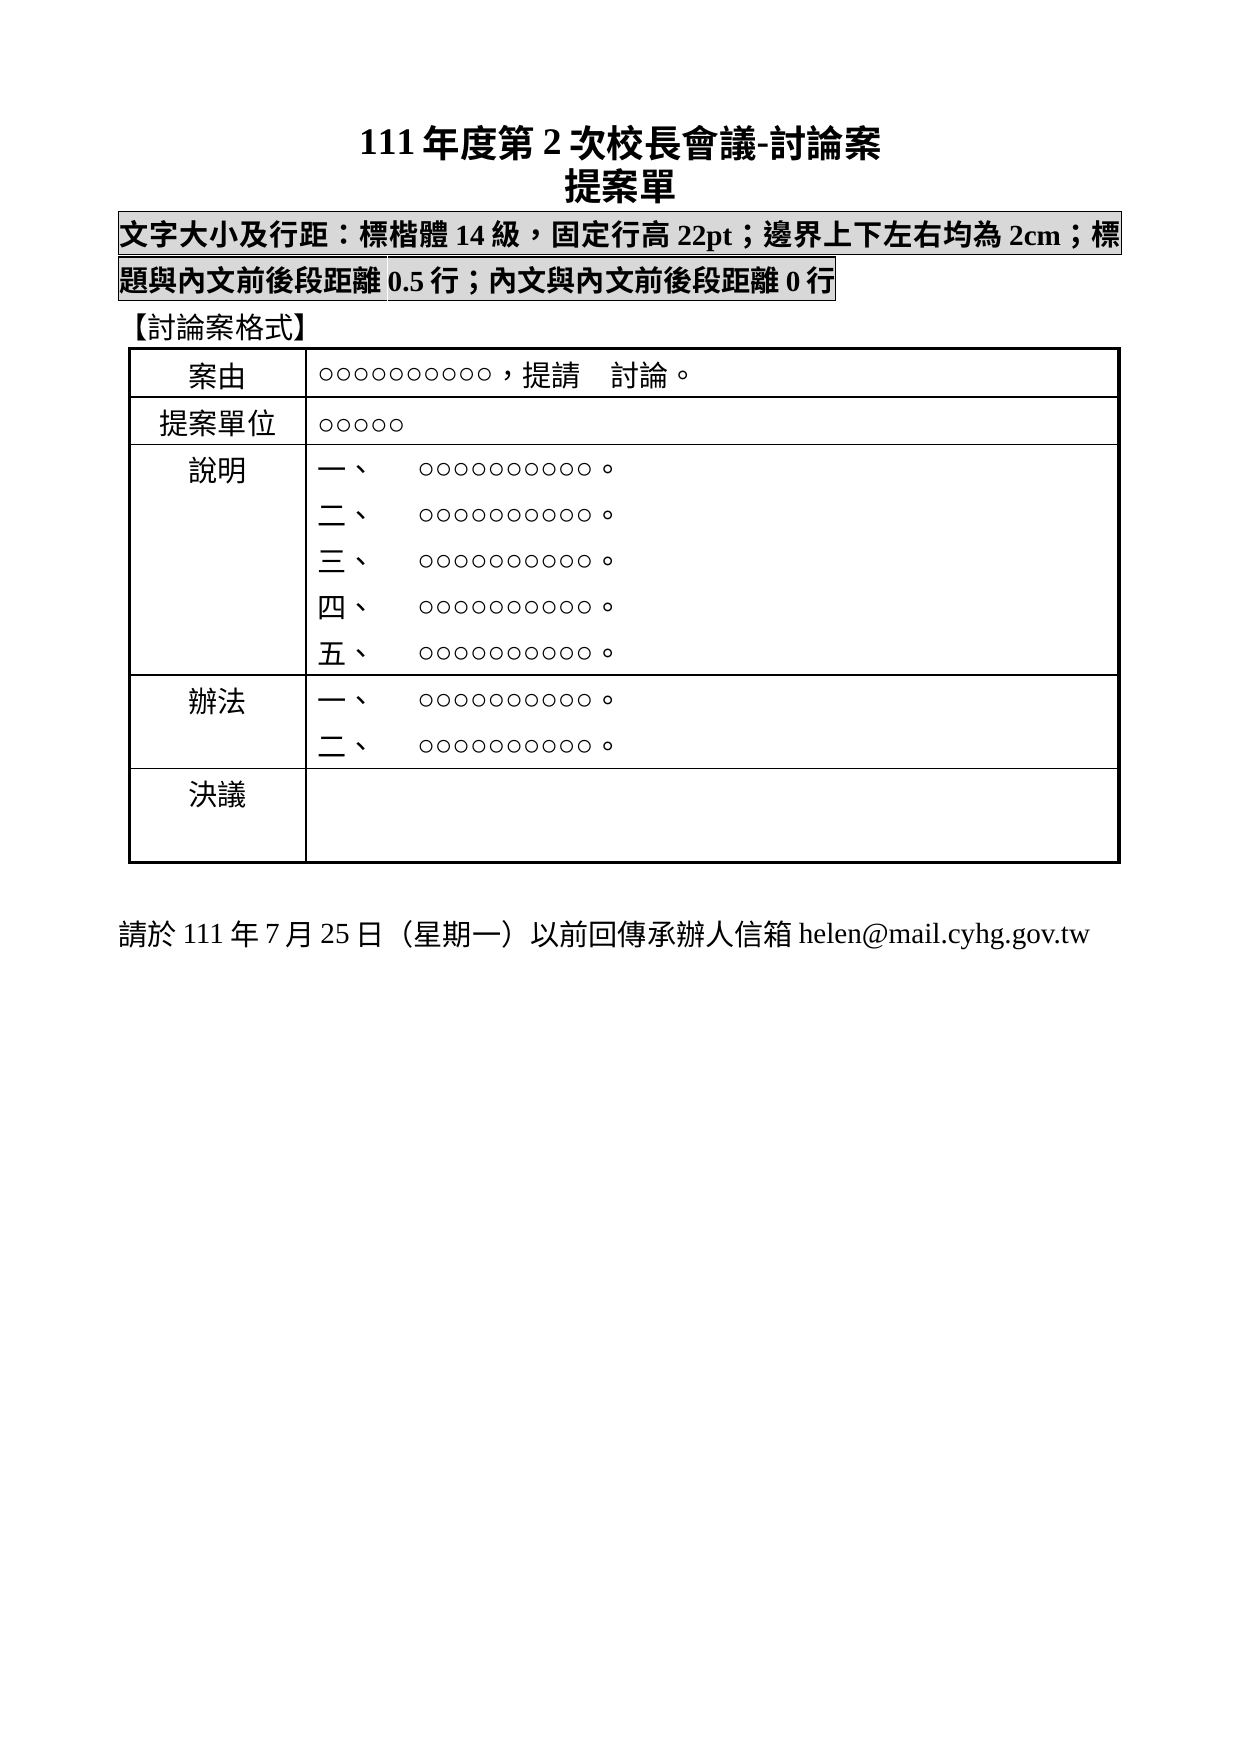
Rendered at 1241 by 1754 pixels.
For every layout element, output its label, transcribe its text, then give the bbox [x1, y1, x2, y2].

table_cell ○○○○○○○○○○。 ○○○○○○○○○○。 [307, 676, 1117, 768]
table_cell 說明 [131, 445, 305, 674]
subtitle 111年度第2次校長會議-討論案 [118, 118, 1122, 164]
table_cell 決議 [131, 769, 305, 861]
table_cell [307, 769, 1117, 861]
table_cell ○○○○○ [307, 398, 1117, 444]
text 【討論案格式】 [118, 301, 1122, 347]
text 請於111年7月25日（星期一）以前回傳承辦人信箱helen@mail.cyhg.gov.tw [118, 910, 1122, 956]
table_header ○○○○○○○○○○，提請 討論。 [307, 350, 1117, 396]
table_header 案由 [131, 350, 305, 396]
text 題與內文前後段距離0.5行；內文與內文前後段距離0行 [118, 255, 1122, 301]
table_cell 辦法 [131, 676, 305, 768]
table_cell ○○○○○○○○○○。 ○○○○○○○○○○。 ○○○○○○○○○○。 ○○○○○○○○○○。 ○○○○○○○○○○。 [307, 445, 1117, 674]
table_cell 提案單位 [131, 398, 305, 444]
text 文字大小及行距：標楷體14級，固定行高22pt；邊界上下左右均為2cm；標 [119, 212, 1121, 254]
subtitle 提案單 [118, 164, 1122, 210]
